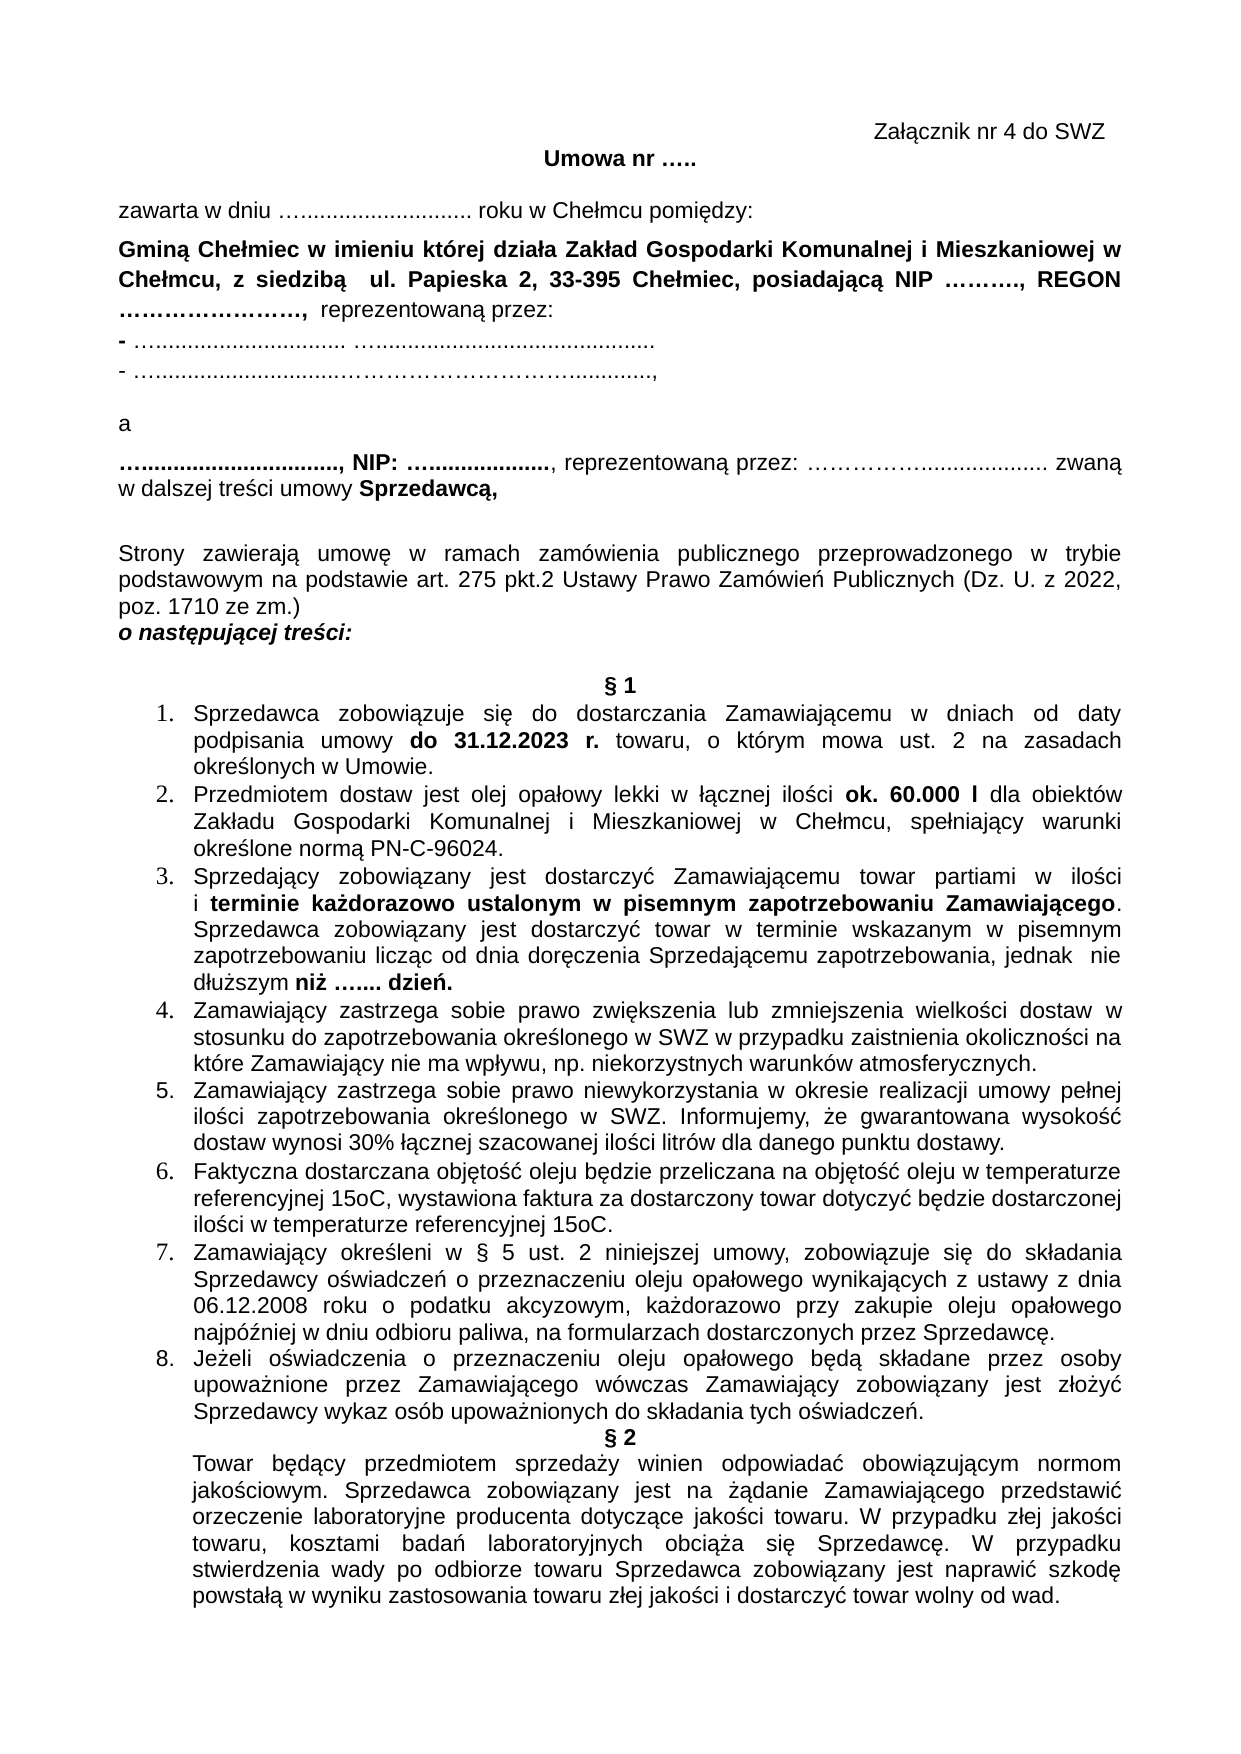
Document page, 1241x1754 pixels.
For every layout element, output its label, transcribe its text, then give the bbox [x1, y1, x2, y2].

text o następującej treści: [118, 619, 1122, 645]
list Faktyczna dostarczana objętość oleju będzie przeliczana na objętość oleju w temperaturze referencyjnej 15oC, wystawiona faktura za dostarczony towar dotyczyć będzie dostarczonej ilości w temperaturze referencyjnej 15oC. [156, 1156, 1122, 1237]
list Przedmiotem dostaw jest olej opałowy lekki w łącznej ilości ok. 60.000 l dla obiektów Zakładu Gospodarki Komunalnej i Mieszkaniowej w Chełmcu, spełniający warunki określone normą PN-C-96024. [156, 779, 1122, 861]
text Strony zawierają umowę w ramach zamówienia publicznego przeprowadzonego w trybie podstawowym na podstawie art. 275 pkt.2 Ustawy Prawo Zamówień Publicznych (Dz. U. z 2022, poz. 1710 ze zm.) [118, 540, 1122, 619]
list Sprzedający zobowiązany jest dostarczyć Zamawiającemu towar partiami w ilości i terminie każdorazowo ustalonym w pisemnym zapotrzebowaniu Zamawiającego. Sprzedawca zobowiązany jest dostarczyć towar w terminie wskazanym w pisemnym zapotrzebowaniu licząc od dnia doręczenia Sprzedającemu zapotrzebowania, jednak nie dłuższym niż ….... dzień. [156, 861, 1122, 995]
text - ….............................…………………………............., [118, 357, 1122, 383]
text …..............................., NIP: …..................., reprezentowaną przez: …………….................... zwaną w dalszej treści umowy Sprzedawcą, [118, 448, 1122, 501]
text Umowa nr ….. [118, 144, 1122, 171]
text Załącznik nr 4 do SWZ [118, 118, 1122, 144]
text § 1 [118, 672, 1122, 698]
list Zamawiający zastrzega sobie prawo zwiększenia lub zmniejszenia wielkości dostaw w stosunku do zapotrzebowania określonego w SWZ w przypadku zaistnienia okoliczności na które Zamawiający nie ma wpływu, np. niekorzystnych warunków atmosferycznych. [156, 995, 1122, 1077]
text Gminą Chełmiec w imieniu której działa Zakład Gospodarki Komunalnej i Mieszkaniowej w Chełmcu, z siedzibą ul. Papieska 2, 33-395 Chełmiec, posiadającą NIP ………., REGON ……………………, reprezentowaną przez: [118, 236, 1122, 323]
list Jeżeli oświadczenia o przeznaczeniu oleju opałowego będą składane przez osoby upoważnione przez Zamawiającego wówczas Zamawiający zobowiązany jest złożyć Sprzedawcy wykaz osób upoważnionych do składania tych oświadczeń. [156, 1345, 1122, 1424]
list Zamawiający określeni w § 5 ust. 2 niniejszej umowy, zobowiązuje się do składania Sprzedawcy oświadczeń o przeznaczeniu oleju opałowego wynikających z ustawy z dnia 06.12.2008 roku o podatku akcyzowym, każdorazowo przy zakupie oleju opałowego najpóźniej w dniu odbioru paliwa, na formularzach dostarczonych przez Sprzedawcę. [156, 1237, 1122, 1345]
text Towar będący przedmiotem sprzedaży winien odpowiadać obowiązującym normom jakościowym. Sprzedawca zobowiązany jest na żądanie Zamawiającego przedstawić orzeczenie laboratoryjne producenta dotyczące jakości towaru. W przypadku złej jakości towaru, kosztami badań laboratoryjnych obciąża się Sprzedawcę. W przypadku stwierdzenia wady po odbiorze towaru Sprzedawca zobowiązany jest naprawić szkodę powstałą w wyniku zastosowania towaru złej jakości i dostarczyć towar wolny od wad. [192, 1450, 1122, 1608]
text § 2 [118, 1424, 1122, 1450]
text - ….............................. …............................................ [118, 327, 1122, 353]
text a [118, 409, 1122, 436]
list Zamawiający zastrzega sobie prawo niewykorzystania w okresie realizacji umowy pełnej ilości zapotrzebowania określonego w SWZ. Informujemy, że gwarantowana wysokość dostaw wynosi 30% łącznej szacowanej ilości litrów dla danego punktu dostawy. [156, 1077, 1122, 1156]
list Sprzedawca zobowiązuje się do dostarczania Zamawiającemu w dniach od daty podpisania umowy do 31.12.2023 r. towaru, o którym mowa ust. 2 na zasadach określonych w Umowie. [156, 698, 1122, 779]
text zawarta w dniu …........................... roku w Chełmcu pomiędzy: [118, 197, 1122, 223]
